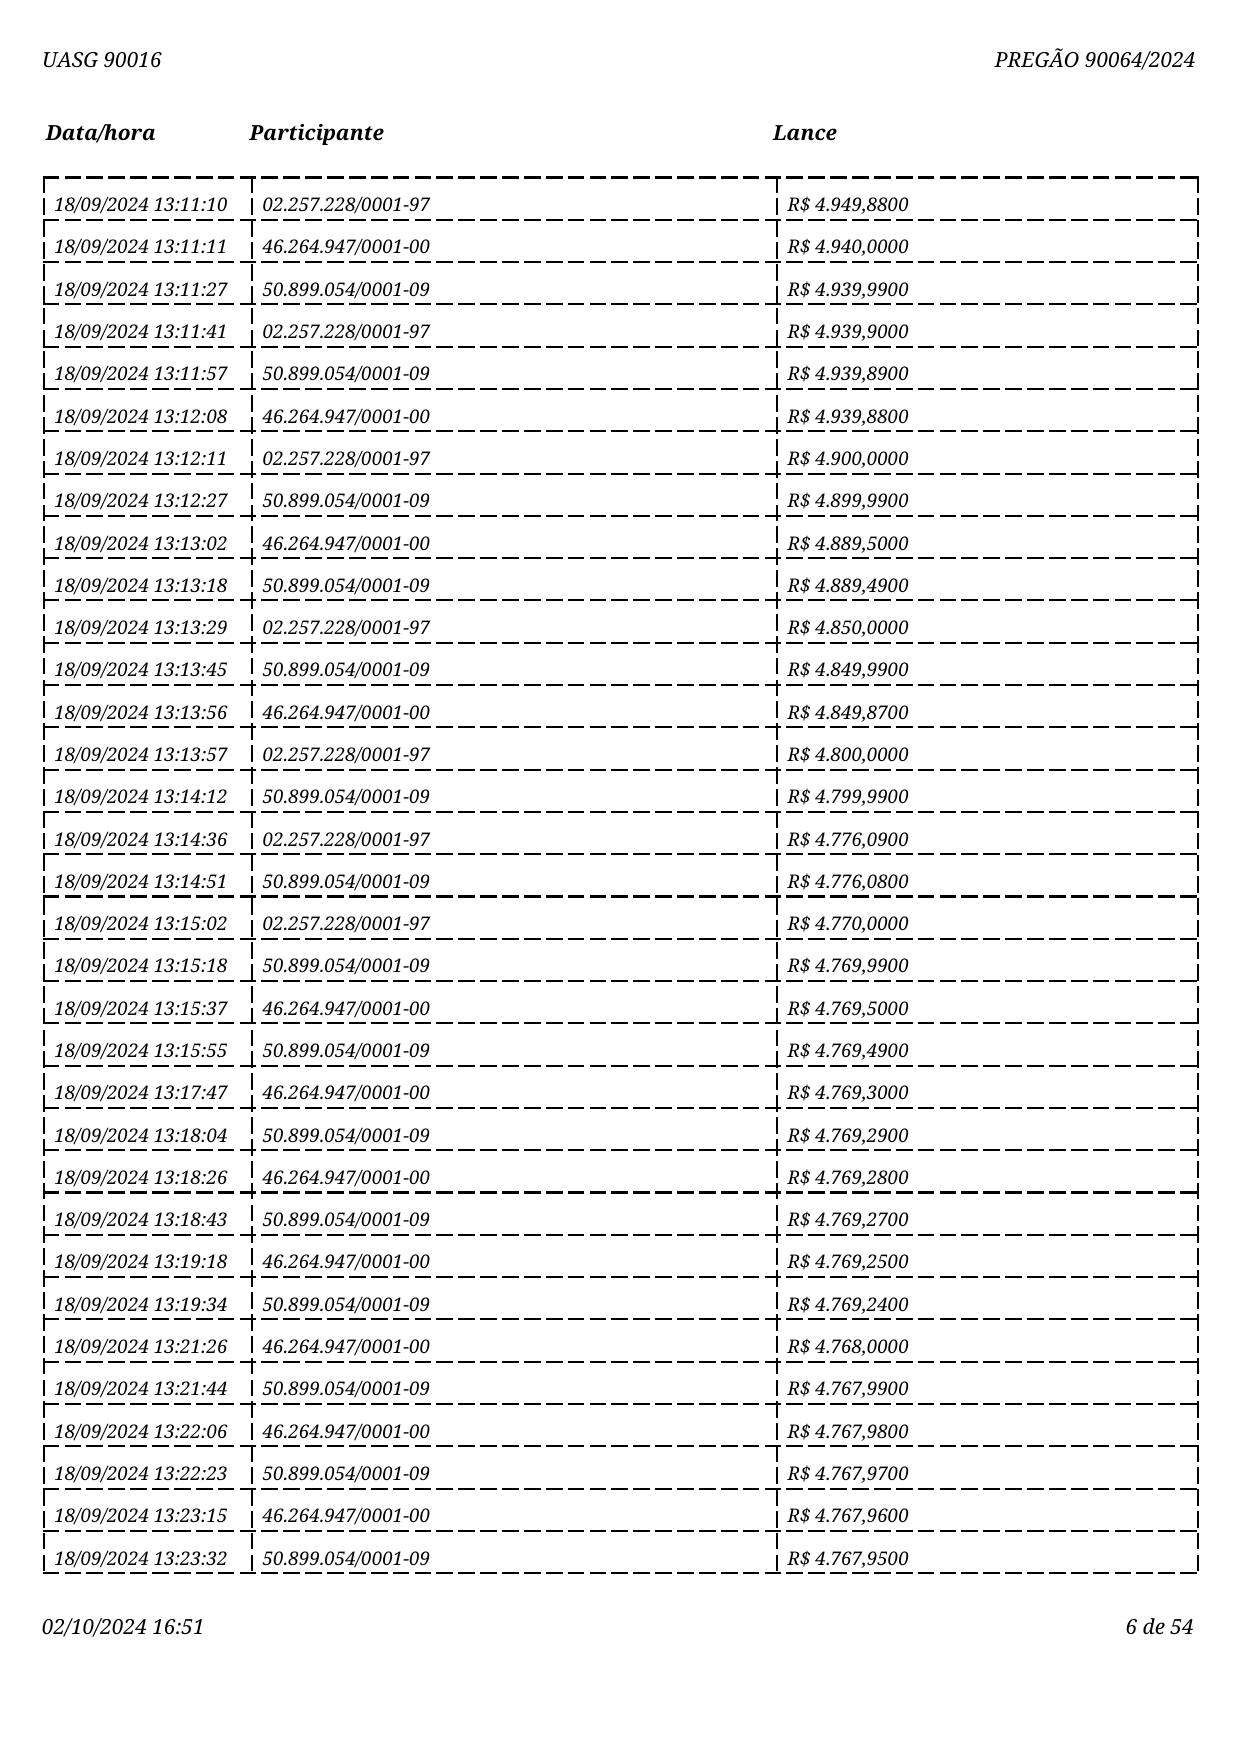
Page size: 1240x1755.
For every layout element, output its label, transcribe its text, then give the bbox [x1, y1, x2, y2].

table_cell 46.264.947/0001-00 [252, 388, 777, 430]
table_cell 18/09/2024 13:13:02 [44, 515, 252, 557]
table_cell R$ 4.767,9700 [777, 1445, 1198, 1487]
table_cell 02.257.228/0001-97 [252, 726, 777, 768]
table_cell R$ 4.769,2800 [777, 1149, 1198, 1191]
table_cell 18/09/2024 13:15:55 [44, 1022, 252, 1064]
table_cell 18/09/2024 13:21:44 [44, 1361, 252, 1403]
table_cell 18/09/2024 13:12:11 [44, 430, 252, 472]
table_cell 18/09/2024 13:13:56 [44, 684, 252, 726]
table_cell R$ 4.776,0900 [777, 811, 1198, 853]
table_cell 02.257.228/0001-97 [252, 599, 777, 642]
table_cell 18/09/2024 13:13:57 [44, 726, 252, 768]
table_cell 18/09/2024 13:22:23 [44, 1445, 252, 1487]
table_cell 18/09/2024 13:22:06 [44, 1403, 252, 1445]
table_cell R$ 4.769,2700 [777, 1191, 1198, 1234]
table_cell R$ 4.800,0000 [777, 726, 1198, 768]
table_cell R$ 4.767,9500 [777, 1530, 1198, 1572]
table_cell 50.899.054/0001-09 [252, 1361, 777, 1403]
table_cell 18/09/2024 13:18:26 [44, 1149, 252, 1191]
table_cell 46.264.947/0001-00 [252, 1318, 777, 1361]
table_cell 50.899.054/0001-09 [252, 938, 777, 980]
table_cell 18/09/2024 13:15:37 [44, 980, 252, 1022]
table_cell 46.264.947/0001-00 [252, 684, 777, 726]
table_cell R$ 4.900,0000 [777, 430, 1198, 472]
table_cell 46.264.947/0001-00 [252, 1149, 777, 1191]
table_cell 02.257.228/0001-97 [252, 895, 777, 938]
table_cell R$ 4.889,4900 [777, 557, 1198, 599]
table_cell 18/09/2024 13:13:29 [44, 599, 252, 642]
table_cell R$ 4.849,9900 [777, 642, 1198, 684]
table_cell 50.899.054/0001-09 [252, 557, 777, 599]
table_cell R$ 4.799,9900 [777, 769, 1198, 811]
table_cell R$ 4.769,2900 [777, 1107, 1198, 1149]
table_cell 50.899.054/0001-09 [252, 1022, 777, 1064]
table_cell 50.899.054/0001-09 [252, 1276, 777, 1318]
table_cell R$ 4.940,0000 [777, 219, 1198, 261]
table_cell R$ 4.939,8800 [777, 388, 1198, 430]
table_cell 18/09/2024 13:13:18 [44, 557, 252, 599]
table_cell R$ 4.849,8700 [777, 684, 1198, 726]
table_cell 18/09/2024 13:19:34 [44, 1276, 252, 1318]
table_cell R$ 4.767,9600 [777, 1488, 1198, 1530]
table_cell 50.899.054/0001-09 [252, 853, 777, 895]
table_cell 18/09/2024 13:13:45 [44, 642, 252, 684]
table_cell R$ 4.769,5000 [777, 980, 1198, 1022]
table_cell 18/09/2024 13:15:02 [44, 895, 252, 938]
table_cell 18/09/2024 13:23:15 [44, 1488, 252, 1530]
table_cell 50.899.054/0001-09 [252, 1107, 777, 1149]
table_cell R$ 4.939,9000 [777, 303, 1198, 346]
table_cell R$ 4.769,4900 [777, 1022, 1198, 1064]
table_cell 50.899.054/0001-09 [252, 642, 777, 684]
table_header 18/09/2024 13:11:10 [44, 176, 252, 219]
table_cell 02.257.228/0001-97 [252, 811, 777, 853]
table_cell R$ 4.939,9900 [777, 261, 1198, 303]
table_cell R$ 4.939,8900 [777, 346, 1198, 388]
table_cell 18/09/2024 13:12:27 [44, 473, 252, 515]
table_cell 02.257.228/0001-97 [252, 430, 777, 472]
table_cell R$ 4.769,2400 [777, 1276, 1198, 1318]
table_cell 46.264.947/0001-00 [252, 515, 777, 557]
table_cell 50.899.054/0001-09 [252, 1191, 777, 1234]
table_cell 50.899.054/0001-09 [252, 1530, 777, 1572]
table_cell R$ 4.770,0000 [777, 895, 1198, 938]
table_cell 50.899.054/0001-09 [252, 769, 777, 811]
table_cell R$ 4.769,3000 [777, 1065, 1198, 1107]
table_cell 02.257.228/0001-97 [252, 303, 777, 346]
table_cell R$ 4.889,5000 [777, 515, 1198, 557]
table_cell R$ 4.850,0000 [777, 599, 1198, 642]
table_cell 18/09/2024 13:14:51 [44, 853, 252, 895]
table_cell 50.899.054/0001-09 [252, 1445, 777, 1487]
table_cell 50.899.054/0001-09 [252, 261, 777, 303]
table_cell 50.899.054/0001-09 [252, 346, 777, 388]
table_cell 46.264.947/0001-00 [252, 1488, 777, 1530]
table_cell 18/09/2024 13:19:18 [44, 1234, 252, 1276]
table_cell 18/09/2024 13:18:04 [44, 1107, 252, 1149]
table_header R$ 4.949,8800 [777, 176, 1198, 219]
table_cell 46.264.947/0001-00 [252, 219, 777, 261]
table_cell R$ 4.899,9900 [777, 473, 1198, 515]
table_cell 18/09/2024 13:11:57 [44, 346, 252, 388]
table_cell 46.264.947/0001-00 [252, 1403, 777, 1445]
table_cell R$ 4.776,0800 [777, 853, 1198, 895]
table_cell R$ 4.768,0000 [777, 1318, 1198, 1361]
table_cell R$ 4.767,9900 [777, 1361, 1198, 1403]
table_cell 18/09/2024 13:11:27 [44, 261, 252, 303]
table_cell R$ 4.769,9900 [777, 938, 1198, 980]
table_cell R$ 4.769,2500 [777, 1234, 1198, 1276]
table_cell 46.264.947/0001-00 [252, 1234, 777, 1276]
table_cell 18/09/2024 13:21:26 [44, 1318, 252, 1361]
table_cell 18/09/2024 13:15:18 [44, 938, 252, 980]
table_cell 18/09/2024 13:14:36 [44, 811, 252, 853]
table_cell 50.899.054/0001-09 [252, 473, 777, 515]
table_cell R$ 4.767,9800 [777, 1403, 1198, 1445]
table_cell 18/09/2024 13:14:12 [44, 769, 252, 811]
table_cell 18/09/2024 13:11:11 [44, 219, 252, 261]
table_cell 18/09/2024 13:11:41 [44, 303, 252, 346]
table_cell 18/09/2024 13:17:47 [44, 1065, 252, 1107]
table_cell 46.264.947/0001-00 [252, 980, 777, 1022]
table_cell 18/09/2024 13:12:08 [44, 388, 252, 430]
table_cell 18/09/2024 13:23:32 [44, 1530, 252, 1572]
table_cell 46.264.947/0001-00 [252, 1065, 777, 1107]
table_cell 18/09/2024 13:18:43 [44, 1191, 252, 1234]
table_header 02.257.228/0001-97 [252, 176, 777, 219]
